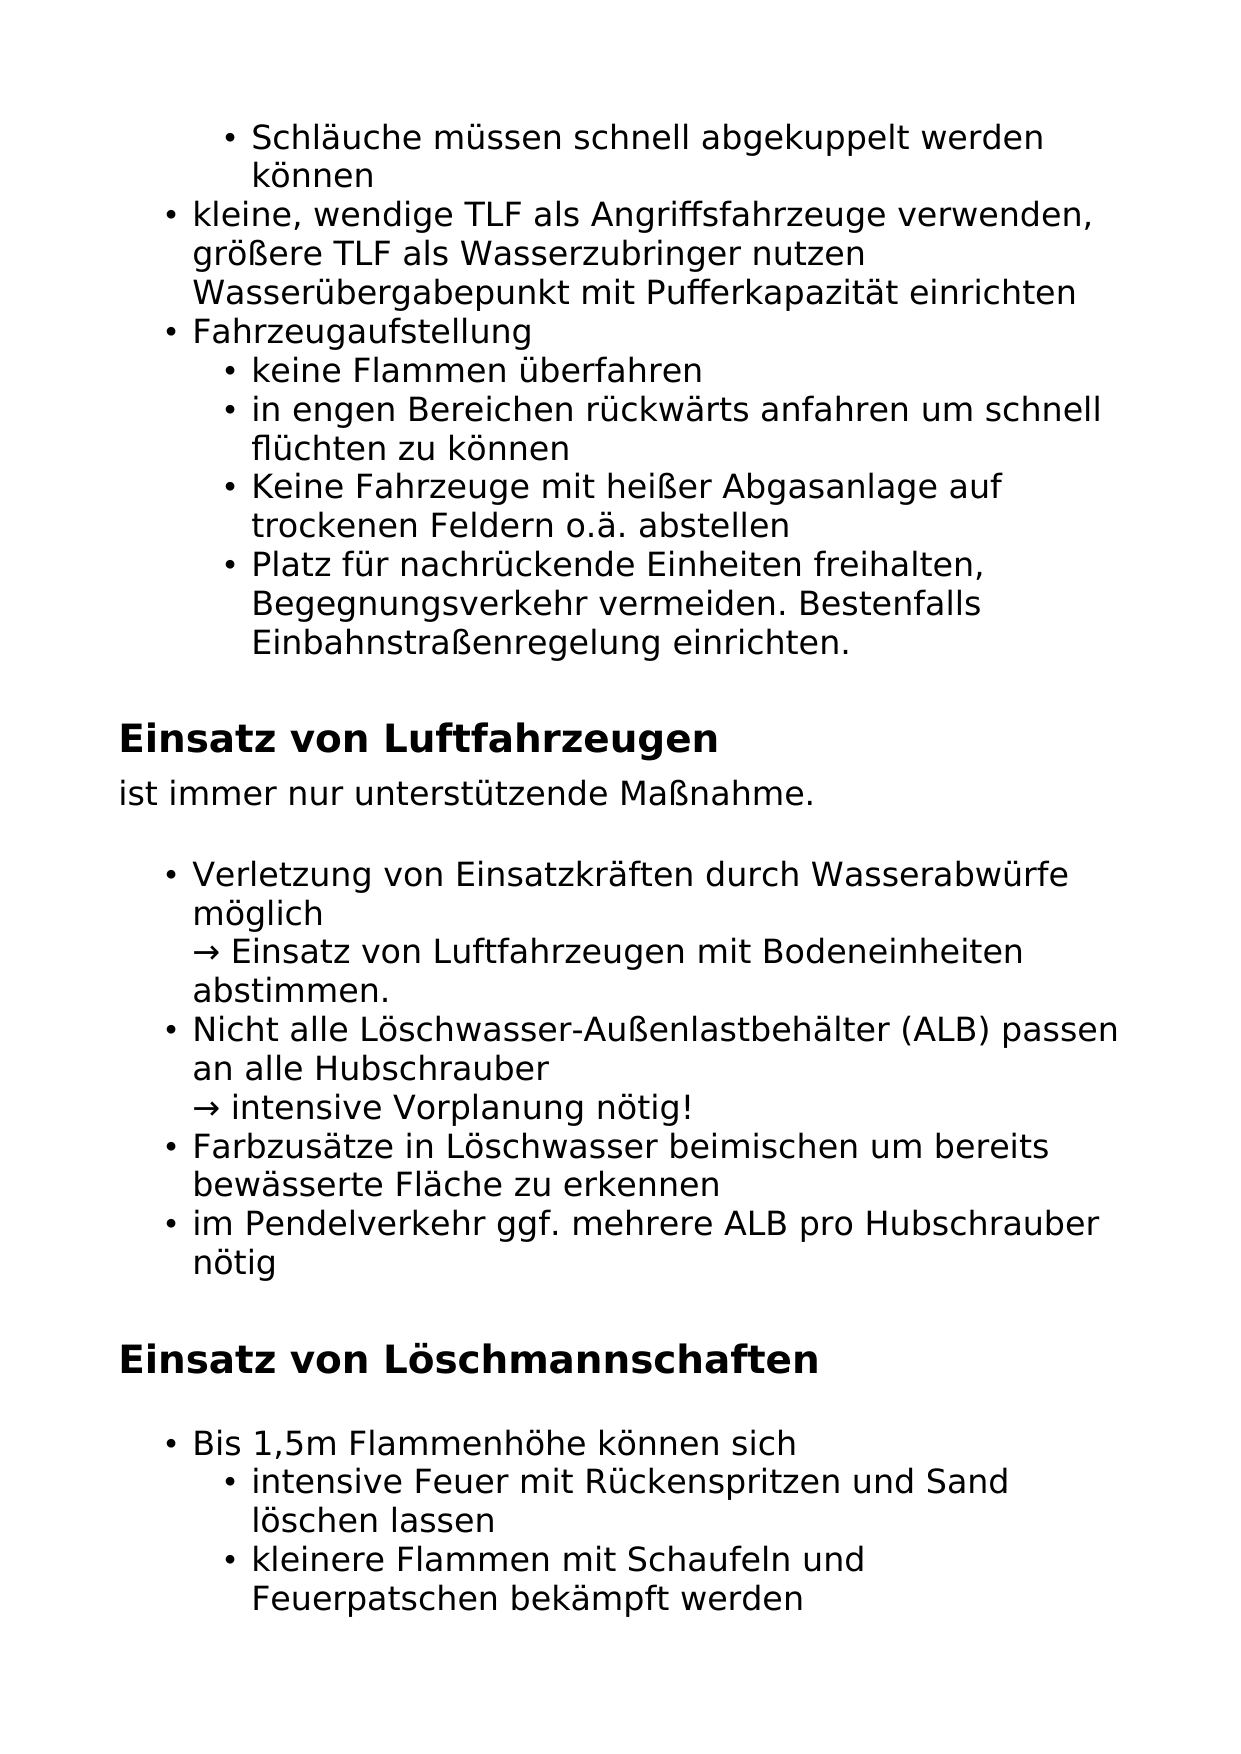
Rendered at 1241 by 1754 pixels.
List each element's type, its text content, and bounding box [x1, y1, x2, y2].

list Farbzusätze in Löschwasser beimischen um bereits bewässerte Fläche zu erkennen [177, 1127, 1122, 1205]
list Nicht alle Löschwasser-Außenlastbehälter (ALB) passen an alle Hubschrauber → intensive Vorplanung nötig! [177, 1011, 1122, 1127]
list kleine, wendige TLF als Angriffsfahrzeuge verwenden, größere TLF als Wasserzubringer nutzen Wasserübergabepunkt mit Pufferkapazität einrichten [177, 196, 1122, 312]
list Schläuche müssen schnell abgekuppelt werden können [236, 118, 1122, 196]
list intensive Feuer mit Rückenspritzen und Sand löschen lassen [236, 1463, 1122, 1541]
list Keine Fahrzeuge mit heißer Abgasanlage auf trockenen Feldern o.ä. abstellen [236, 468, 1122, 546]
list Platz für nachrückende Einheiten freihalten, Begegnungsverkehr vermeiden. Bestenfalls Einbahnstraßenregelung einrichten. [236, 546, 1122, 662]
list im Pendelverkehr ggf. mehrere ALB pro Hubschrauber nötig [177, 1205, 1122, 1282]
subtitle Einsatz von Luftfahrzeugen [118, 717, 1122, 762]
list in engen Bereichen rückwärts anfahren um schnell flüchten zu können [236, 390, 1122, 468]
list Fahrzeugaufstellung [177, 312, 1122, 351]
list Bis 1,5m Flammenhöhe können sich [177, 1424, 1122, 1463]
list kleinere Flammen mit Schaufeln und Feuerpatschen bekämpft werden [236, 1541, 1122, 1618]
subtitle Einsatz von Löschmannschaften [118, 1337, 1122, 1382]
list keine Flammen überfahren [236, 351, 1122, 390]
text ist immer nur unterstützende Maßnahme. [118, 774, 1122, 813]
list Verletzung von Einsatzkräften durch Wasserabwürfe möglich → Einsatz von Luftfahrzeugen mit Bodeneinheiten abstimmen. [177, 855, 1122, 1011]
